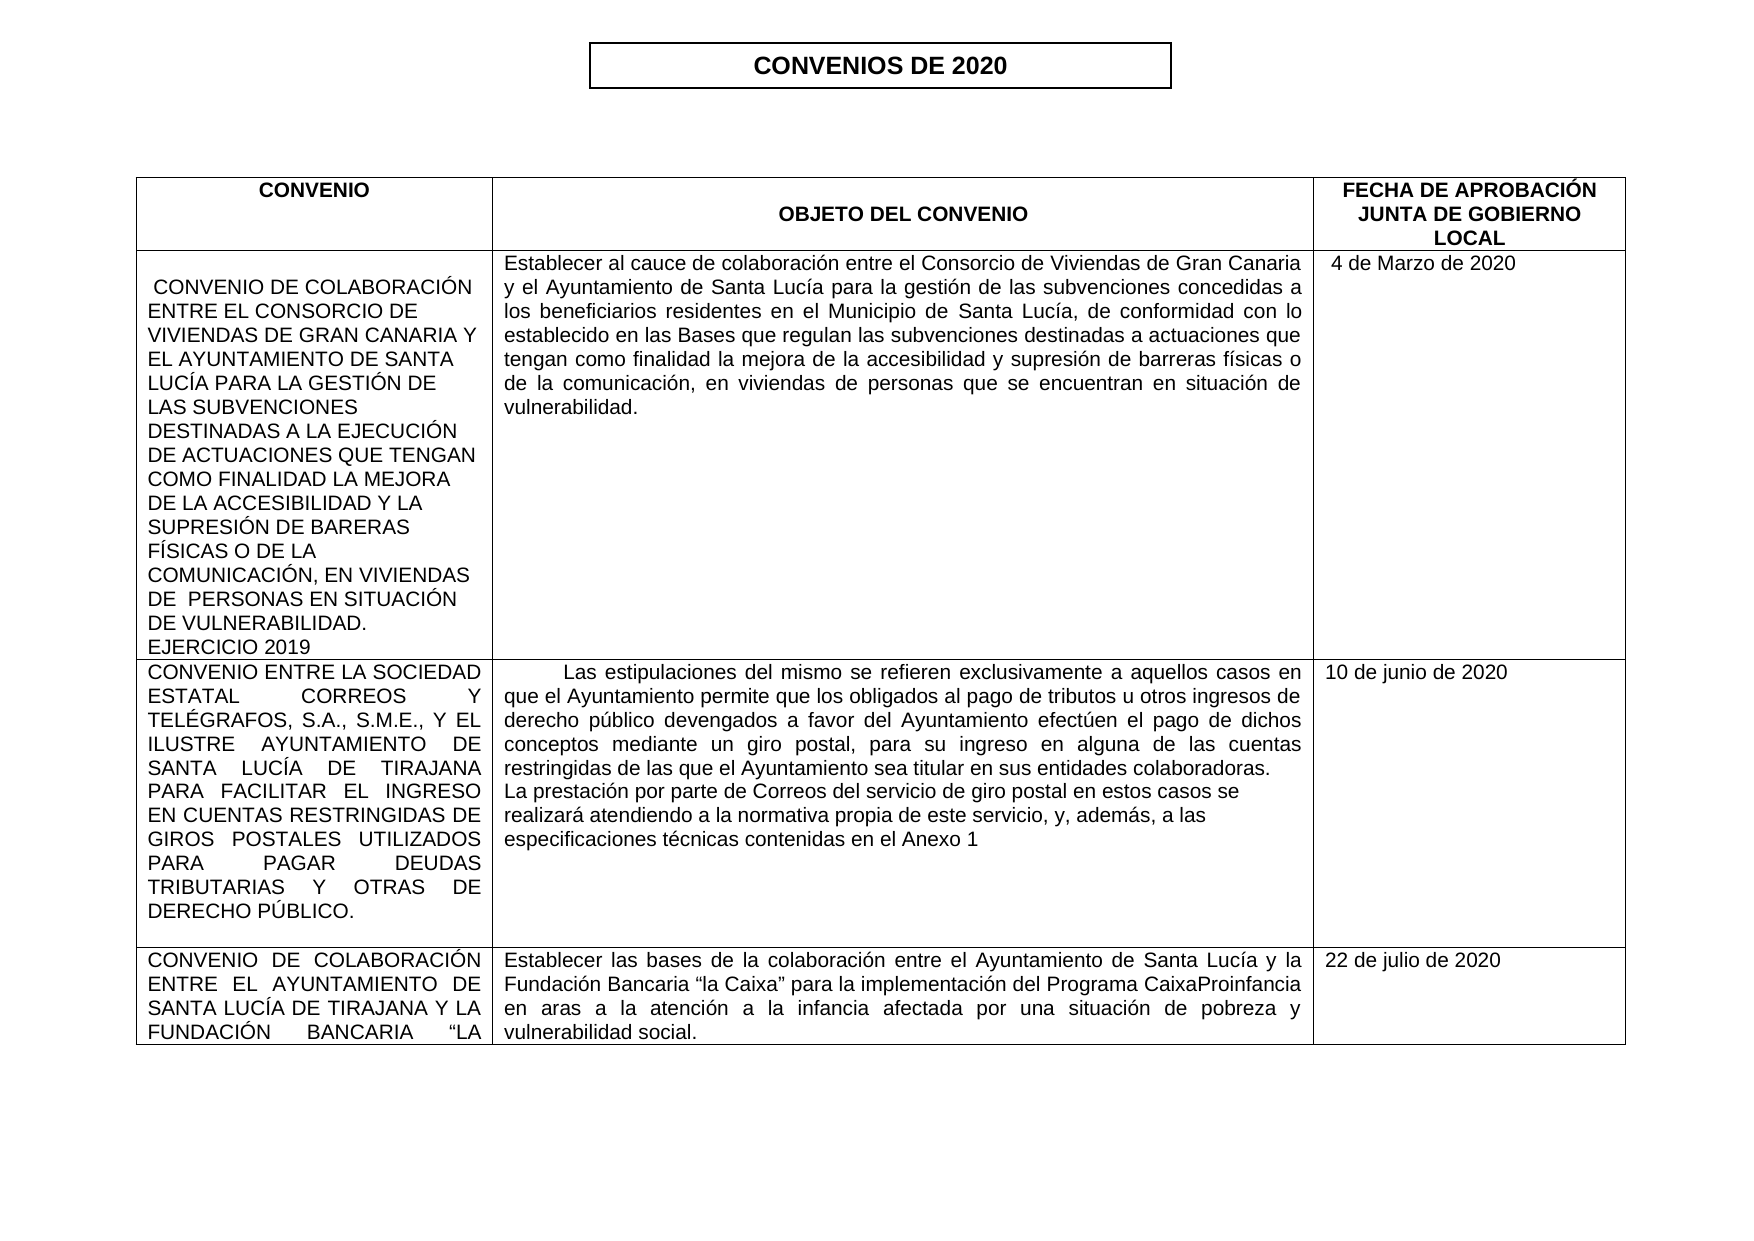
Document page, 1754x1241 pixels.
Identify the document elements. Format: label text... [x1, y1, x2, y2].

table_header OBJETO DEL CONVENIO [591, 44, 1170, 87]
table_cell 22 de julio de 2020 [1314, 948, 1625, 1044]
table_cell CONVENIO ENTRE LA SOCIEDAD ESTATAL CORREOS Y TELÉGRAFOS, S.A., S.M.E., Y EL ILUSTRE AYUNTAMIENTO DE SANTA LUCÍA DE TIRAJANA PARA FACILITAR EL INGRESO EN CUENTAS RESTRINGIDAS DE GIROS POSTALES UTILIZADOS PARA PAGAR DEUDAS TRIBUTARIAS Y OTRAS DE DERECHO PÚBLICO. [137, 660, 492, 947]
table_cell Las estipulaciones del mismo se refieren exclusivamente a aquellos casos en que el Ayuntamiento permite que los obligados al pago de tributos u otros ingresos de derecho público devengados a favor del Ayuntamiento efectúen el pago de dichos conceptos mediante un giro postal, para su ingreso en alguna de las cuentas restringidas de las que el Ayuntamiento sea titular en sus entidades colaboradoras. La prestación por parte de Correos del servicio de giro postal en estos casos se realizará atendiendo a la normativa propia de este servicio, y, además, a las especificaciones técnicas contenidas en el Anexo 1 [493, 660, 1313, 947]
table_header FECHA DE APROBACIÓN JUNTA DE GOBIERNO LOCAL [1314, 178, 1625, 250]
table_cell Establecer las bases de la colaboración entre el Ayuntamiento de Santa Lucía y la Fundación Bancaria “la Caixa” para la implementación del Programa CaixaProinfancia en aras a la atención a la infancia afectada por una situación de pobreza y vulnerabilidad social. [493, 948, 1313, 1044]
table_cell CONVENIO DE COLABORACIÓN ENTRE EL CONSORCIO DE VIVIENDAS DE GRAN CANARIA Y EL AYUNTAMIENTO DE SANTA LUCÍA PARA LA GESTIÓN DE LAS SUBVENCIONES DESTINADAS A LA EJECUCIÓN DE ACTUACIONES QUE TENGAN COMO FINALIDAD LA MEJORA DE LA ACCESIBILIDAD Y LA SUPRESIÓN DE BARERAS FÍSICAS O DE LA COMUNICACIÓN, EN VIVIENDAS DE PERSONAS EN SITUACIÓN DE VULNERABILIDAD. EJERCICIO 2019 [137, 251, 492, 658]
table_header CONVENIO [137, 178, 492, 250]
table_cell 10 de junio de 2020 [1314, 660, 1625, 947]
table_cell 4 de Marzo de 2020 [1314, 251, 1625, 658]
table_cell Establecer al cauce de colaboración entre el Consorcio de Viviendas de Gran Canaria y el Ayuntamiento de Santa Lucía para la gestión de las subvenciones concedidas a los beneficiarios residentes en el Municipio de Santa Lucía, de conformidad con lo establecido en las Bases que regulan las subvenciones destinadas a actuaciones que tengan como finalidad la mejora de la accesibilidad y supresión de barreras físicas o de la comunicación, en viviendas de personas que se encuentran en situación de vulnerabilidad. [493, 251, 1313, 658]
table_cell CONVENIO DE COLABORACIÓN ENTRE EL AYUNTAMIENTO DE SANTA LUCÍA DE TIRAJANA Y LA FUNDACIÓN BANCARIA “LA [137, 948, 492, 1044]
table_header OBJETO DEL CONVENIO [493, 178, 1313, 250]
